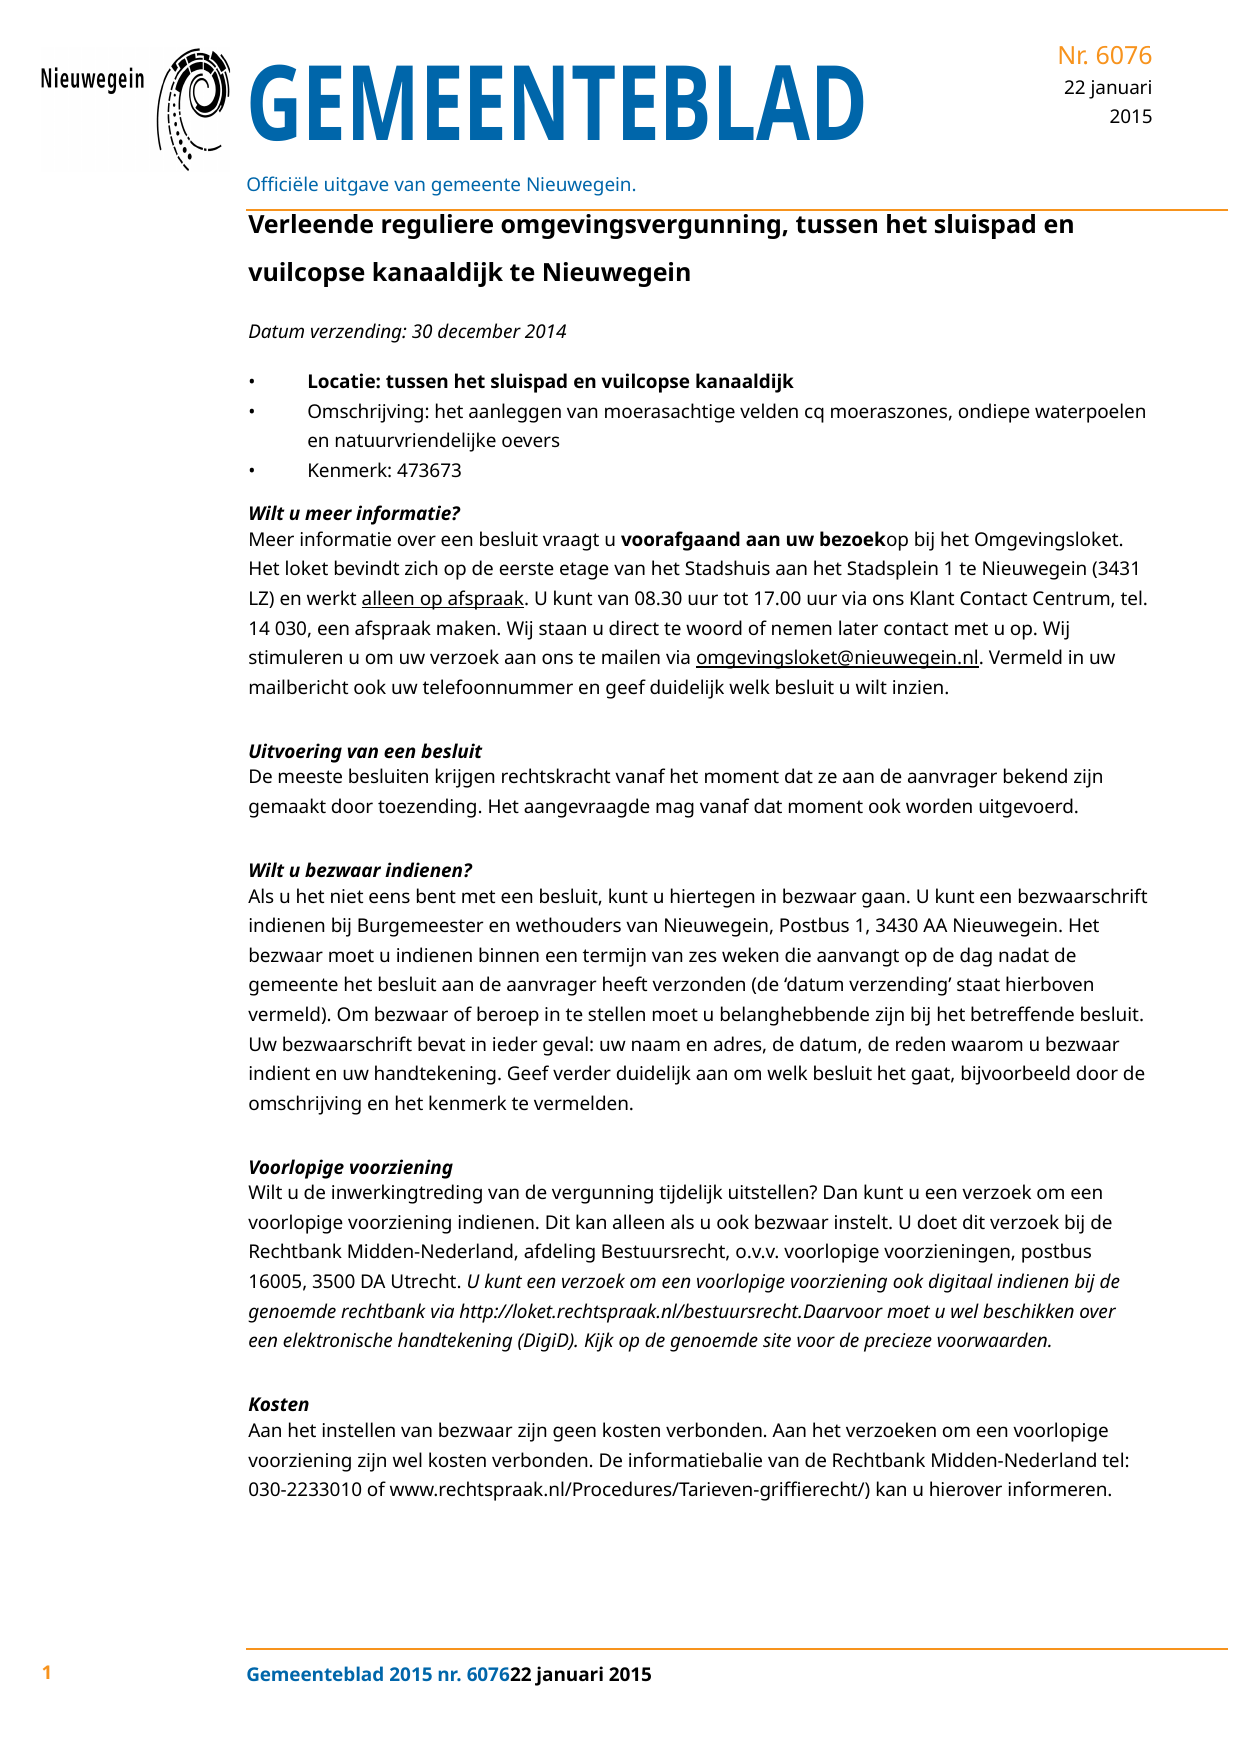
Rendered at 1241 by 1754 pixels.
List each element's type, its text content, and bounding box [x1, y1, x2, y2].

text Wilt u meer informatie? [248, 500, 1152, 526]
list Locatie: tussen het sluispad en vuilcopse kanaaldijk [248, 368, 1152, 394]
text Aan het instellen van bezwaar zijn geen kosten verbonden. Aan het verzoeken om een voorlopige voorziening zijn wel kosten verbonden. De informatiebalie van de Rechtbank Midden-Nederland tel: 030-2233010 of www.rechtspraak.nl/Procedures/Tarieven-griffierecht/) kan u hierover informeren. [248, 1417, 1152, 1502]
text Uitvoering van een besluit [248, 738, 1152, 763]
picture [41, 47, 231, 172]
text Voorlopige voorziening [248, 1154, 1152, 1179]
text Als u het niet eens bent met een besluit, kunt u hiertegen in bezwaar gaan. U kunt een bezwaarschrift indienen bij Burgemeester en wethouders van Nieuwegein, Postbus 1, 3430 AA Nieuwegein. Het bezwaar moet u indienen binnen een termijn van zes weken die aanvangt op de dag nadat de gemeente het besluit aan de aanvrager heeft verzonden (de ‘datum verzending’ staat hierboven vermeld). Om bezwaar of beroep in te stellen moet u belanghebbende zijn bij het betreffende besluit. Uw bezwaarschrift bevat in ieder geval: uw naam en adres, de datum, de reden waarom u bezwaar indient en uw handtekening. Geef verder duidelijk aan om welk besluit het gaat, bijvoorbeeld door de omschrijving en het kenmerk te vermelden. [248, 883, 1152, 1116]
text Kosten [248, 1391, 1152, 1417]
text Wilt u bezwaar indienen? [248, 857, 1152, 883]
text Meer informatie over een besluit vraagt u voorafgaand aan uw bezoekop bij het Omgevingsloket. Het loket bevindt zich op de eerste etage van het Stadshuis aan het Stadsplein 1 te Nieuwegein (3431 LZ) en werkt alleen op afspraak. U kunt van 08.30 uur tot 17.00 uur via ons Klant Contact Centrum, tel. 14 030, een afspraak maken. Wij staan u direct te woord of nemen later contact met u op. Wij stimuleren u om uw verzoek aan ons te mailen via omgevingsloket@nieuwegein.nl. Vermeld in uw mailbericht ook uw telefoonnummer en geef duidelijk welk besluit u wilt inzien. [248, 526, 1152, 699]
text Wilt u de inwerkingtreding van de vergunning tijdelijk uitstellen? Dan kunt u een verzoek om een voorlopige voorziening indienen. Dit kan alleen als u ook bezwaar instelt. U doet dit verzoek bij de Rechtbank Midden-Nederland, afdeling Bestuursrecht, o.v.v. voorlopige voorzieningen, postbus 16005, 3500 DA Utrecht. U kunt een verzoek om een voorlopige voorziening ook digitaal indienen bij de genoemde rechtbank via http://loket.rechtspraak.nl/bestuursrecht.Daarvoor moet u wel beschikken over een elektronische handtekening (DigiD). Kijk op de genoemde site voor de precieze voorwaarden. [248, 1179, 1152, 1353]
text De meeste besluiten krijgen rechtskracht vanaf het moment dat ze aan de aanvrager bekend zijn gemaakt door toezending. Het aangevraagde mag vanaf dat moment ook worden uitgevoerd. [248, 763, 1152, 819]
text Datum verzending: 30 december 2014 [248, 318, 1152, 344]
text Verleende reguliere omgevingsvergunning, tussen het sluispad en vuilcopse kanaaldijk te Nieuwegein [248, 211, 1152, 288]
list Omschrijving: het aanleggen van moerasachtige velden cq moeraszones, ondiepe waterpoelen en natuurvriendelijke oevers [248, 398, 1152, 453]
list Kenmerk: 473673 [248, 457, 1152, 483]
